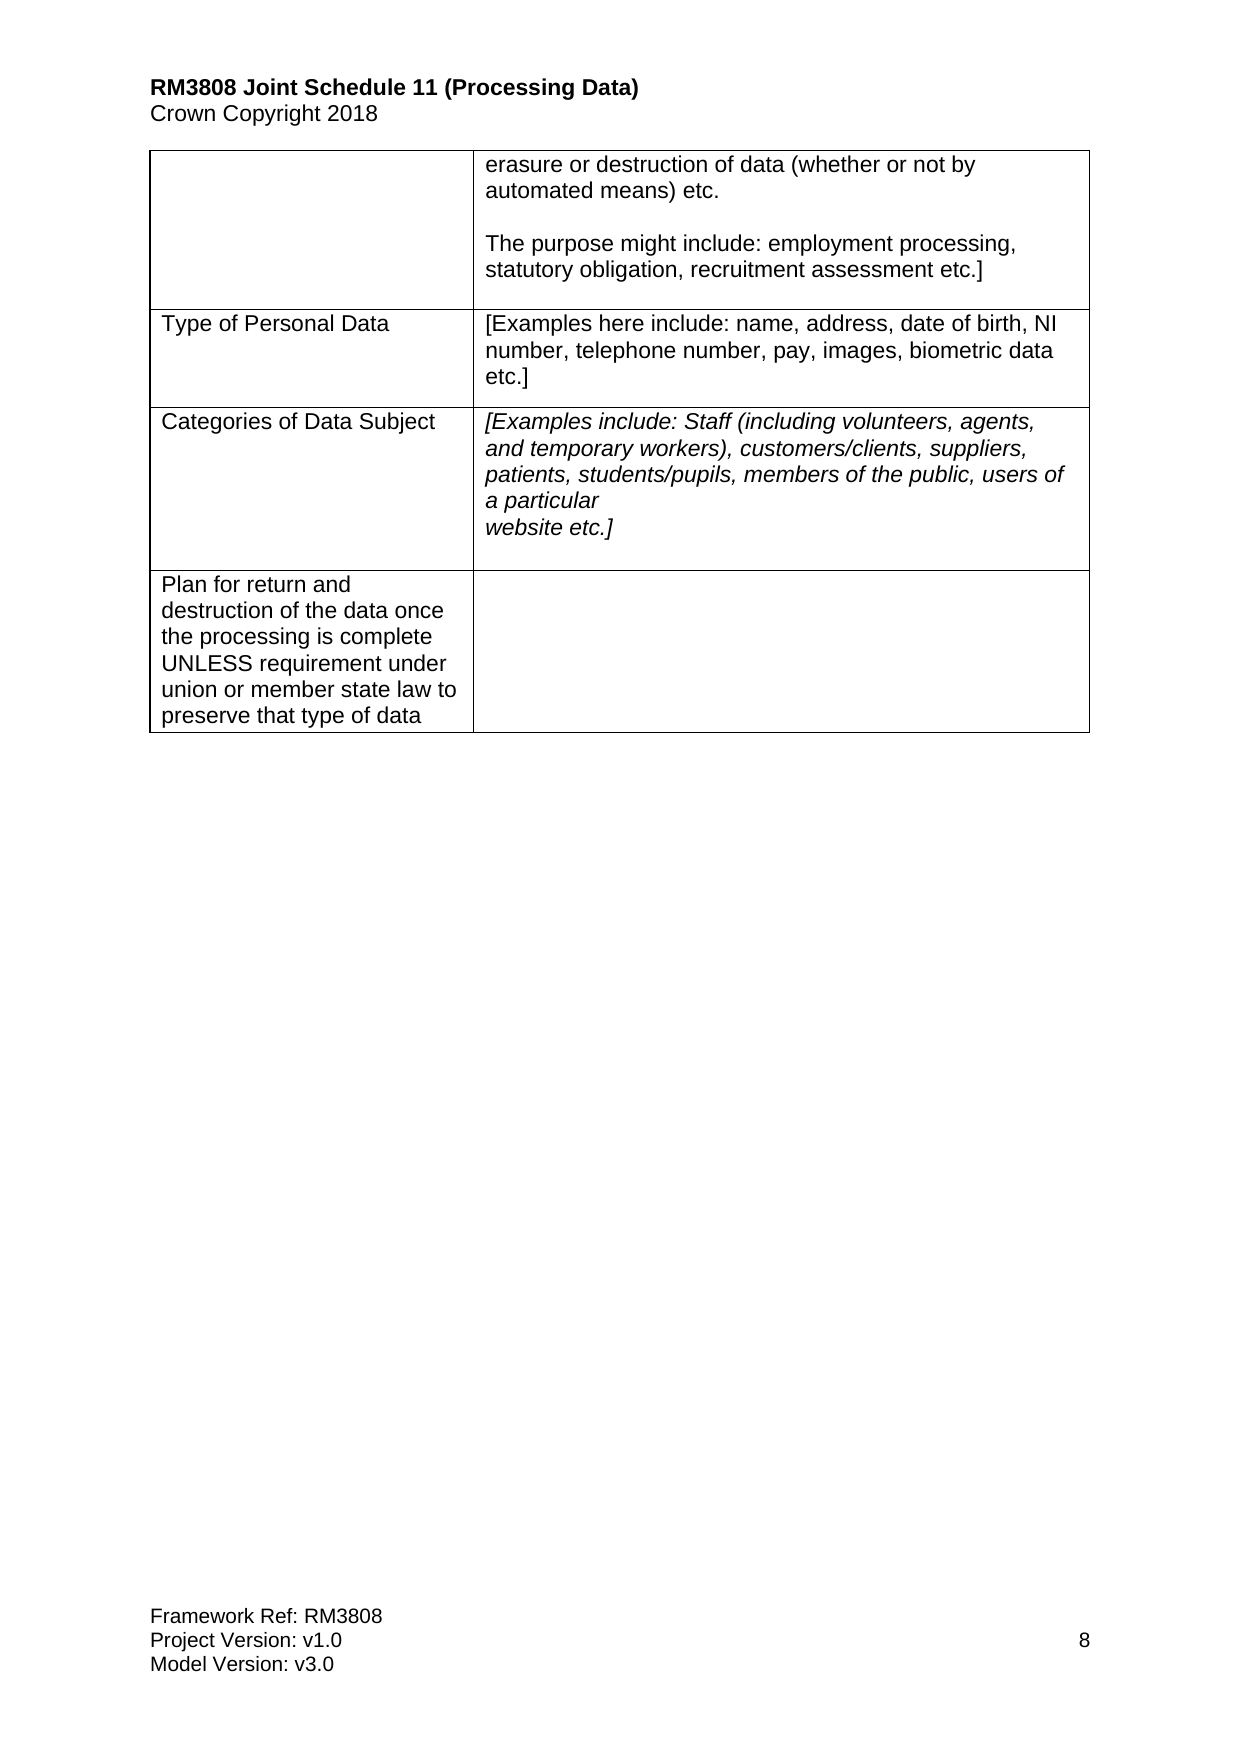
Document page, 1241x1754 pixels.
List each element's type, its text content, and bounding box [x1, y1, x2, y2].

table_cell Plan for return and destruction of the data once the processing is complete UNLESS requirement under union or member state law to preserve that type of data [151, 571, 473, 732]
table_cell erasure or destruction of data (whether or not by automated means) etc. The purpose might include: employment processing, statutory obligation, recruitment assessment etc.] [474, 151, 1089, 309]
table_cell [Examples include: Staff (including volunteers, agents, and temporary workers), customers/clients, suppliers, patients, students/pupils, members of the public, users of a particular website etc.] [474, 408, 1089, 569]
table_cell Categories of Data Subject [151, 408, 473, 569]
table_cell Type of Personal Data [151, 310, 473, 407]
table_cell [474, 571, 1089, 732]
table_cell [Examples here include: name, address, date of birth, NI number, telephone number, pay, images, biometric data etc.] [474, 310, 1089, 407]
table_cell [151, 151, 473, 309]
